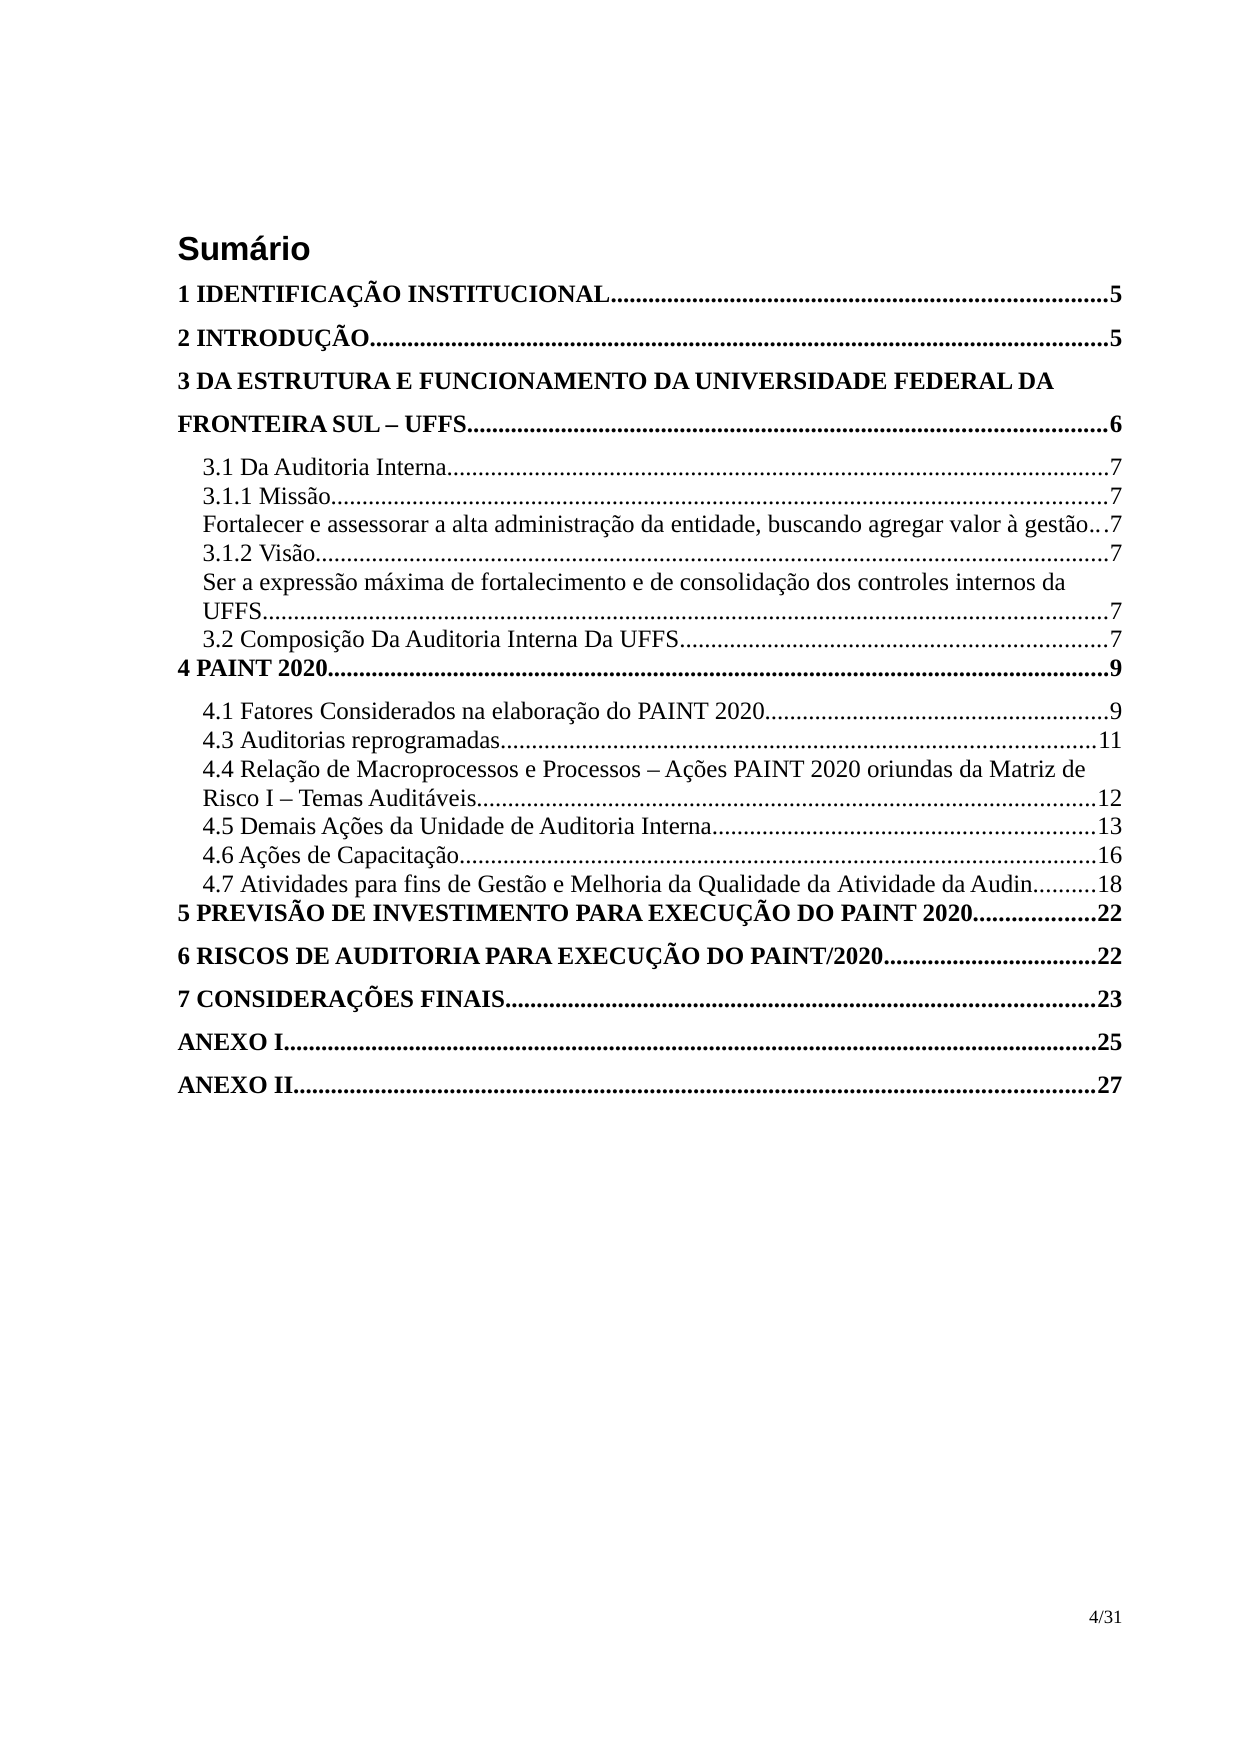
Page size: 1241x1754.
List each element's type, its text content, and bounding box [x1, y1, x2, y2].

text 1 IDENTIFICAÇÃO INSTITUCIONAL 5 [177, 279, 1122, 308]
text 3.2 Composição Da Auditoria Interna Da UFFS 7 [202, 624, 1122, 653]
text 3.1.1 Missão 7 [202, 481, 1122, 509]
text 4.7 Atividades para fins de Gestão e Melhoria da Qualidade da Atividade da Audin 18 [202, 869, 1122, 898]
text 4.4 Relação de Macroprocessos e Processos – Ações PAINT 2020 oriundas da Matriz de Risco I – Temas Auditáveis 12 [202, 754, 1122, 811]
text 4.1 Fatores Considerados na elaboração do PAINT 2020 9 [202, 696, 1122, 725]
text Ser a expressão máxima de fortalecimento e de consolidação dos controles internos da UFFS. 7 [202, 567, 1122, 624]
text 4.5 Demais Ações da Unidade de Auditoria Interna 13 [202, 811, 1122, 840]
text 4.3 Auditorias reprogramadas 11 [202, 725, 1122, 754]
text 2 INTRODUÇÃO 5 [177, 323, 1122, 351]
text 5 PREVISÃO DE INVESTIMENTO PARA EXECUÇÃO DO PAINT 2020 22 [177, 898, 1122, 926]
text 4 PAINT 2020 9 [177, 653, 1122, 682]
subtitle Sumário [177, 228, 1122, 267]
text 3.1.2 Visão 7 [202, 538, 1122, 567]
text 3.1 Da Auditoria Interna 7 [202, 452, 1122, 481]
text Fortalecer e assessorar a alta administração da entidade, buscando agregar valor à gestão. 7 [202, 509, 1122, 538]
text 6 RISCOS DE AUDITORIA PARA EXECUÇÃO DO PAINT/2020 22 [177, 941, 1122, 969]
text ANEXO I 25 [177, 1027, 1122, 1056]
text 4.6 Ações de Capacitação 16 [202, 840, 1122, 869]
text ANEXO II 27 [177, 1070, 1122, 1099]
text 7 CONSIDERAÇÕES FINAIS 23 [177, 984, 1122, 1013]
text 3 DA ESTRUTURA E FUNCIONAMENTO DA UNIVERSIDADE FEDERAL DA FRONTEIRA SUL – UFFS 6 [177, 366, 1122, 438]
